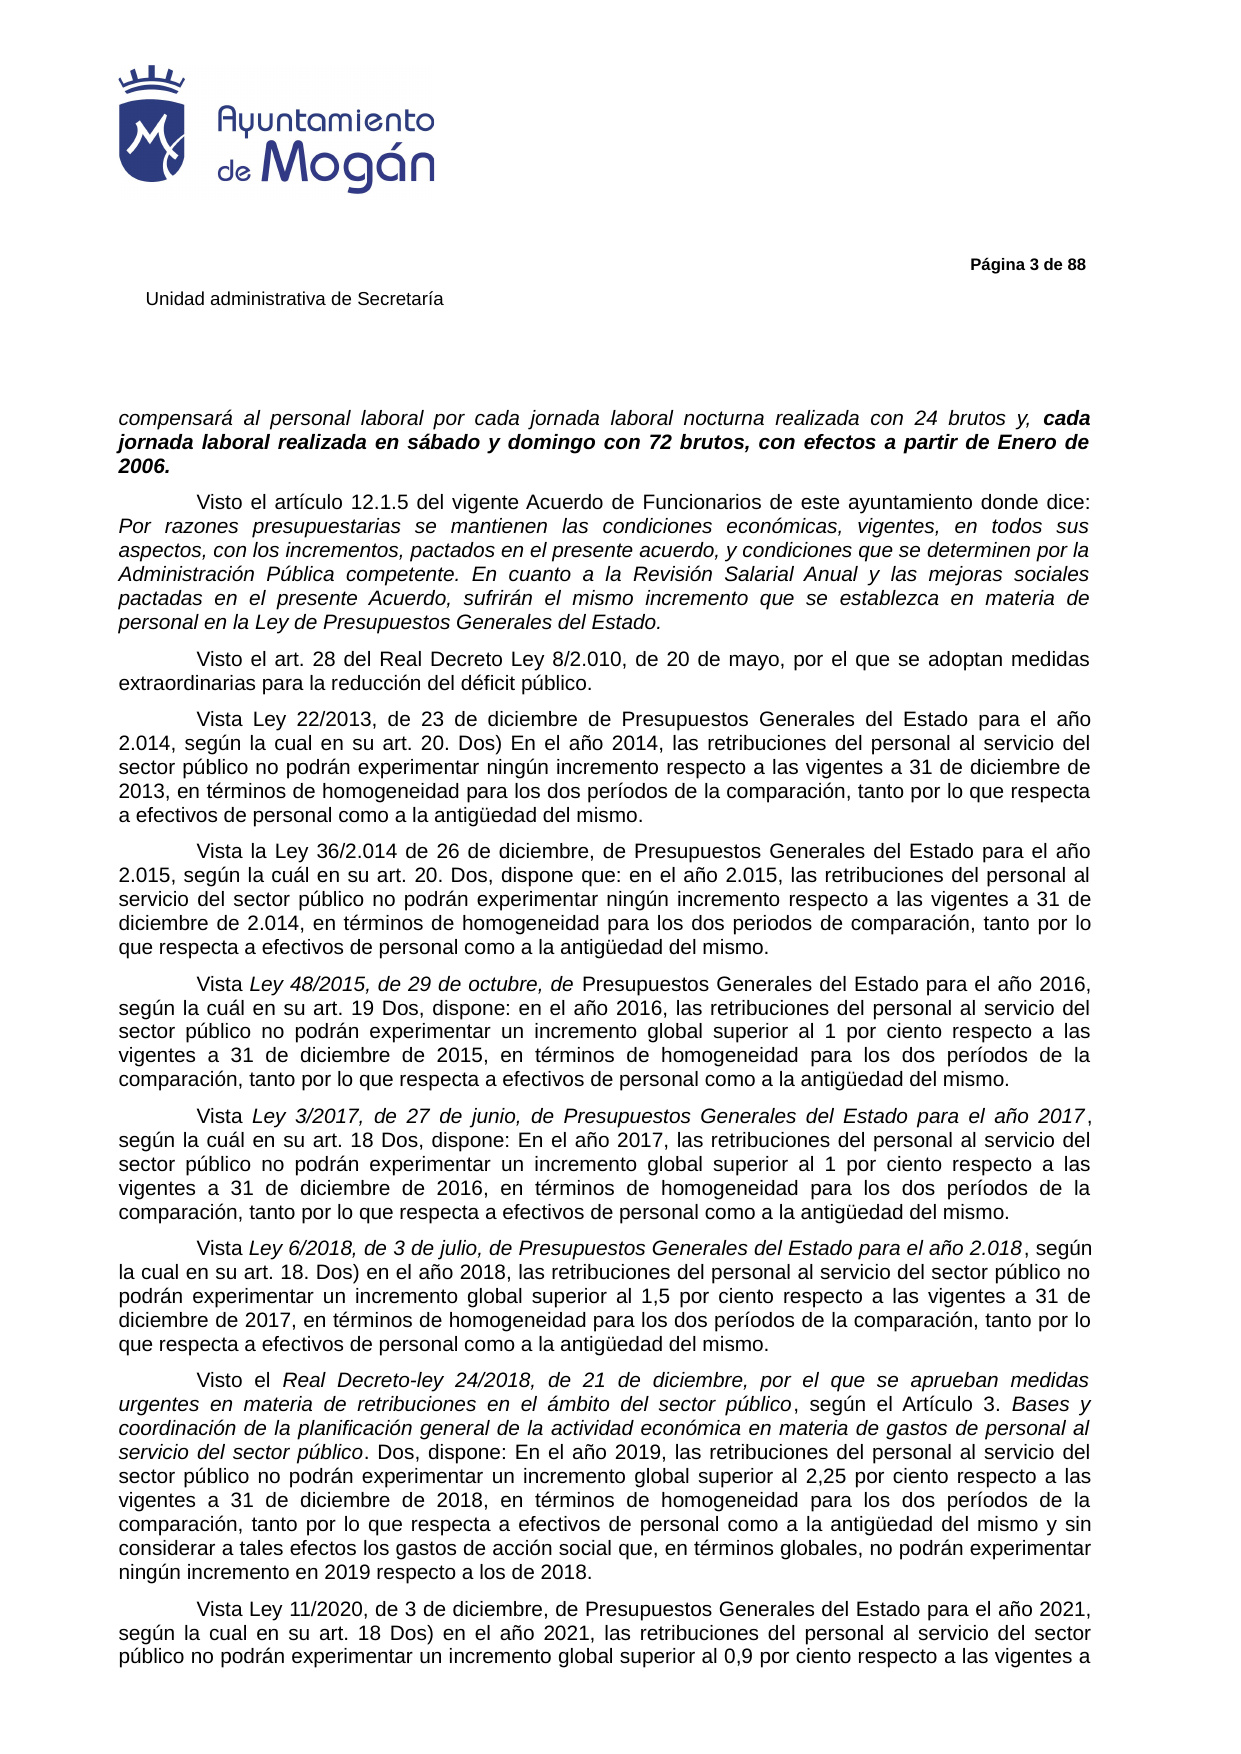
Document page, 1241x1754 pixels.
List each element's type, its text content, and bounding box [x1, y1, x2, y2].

text Visto el artículo 12.1.5 del vigente Acuerdo de Funcionarios de este ayuntamiento donde dice: Por razones presupuestarias se mantienen las condiciones económicas, vigentes, en todos sus aspectos, con los incrementos, pactados en el presente acuerdo, y condiciones que se determinen por la Administración Pública competente. En cuanto a la Revisión Salarial Anual y las mejoras sociales pactadas en el presente Acuerdo, sufrirán el mismo incremento que se establezca en materia de personal en la Ley de Presupuestos Generales del Estado. [118, 490, 1092, 634]
picture [118, 65, 435, 200]
text Vista Ley 22/2013, de 23 de diciembre de Presupuestos Generales del Estado para el año 2.014, según la cual en su art. 20. Dos) En el año 2014, las retribuciones del personal al servicio del sector público no podrán experimentar ningún incremento respecto a las vigentes a 31 de diciembre de 2013, en términos de homogeneidad para los dos períodos de la comparación, tanto por lo que respecta a efectivos de personal como a la antigüedad del mismo. [118, 707, 1092, 827]
text Vista la Ley 36/2.014 de 26 de diciembre, de Presupuestos Generales del Estado para el año 2.015, según la cuál en su art. 20. Dos, dispone que: en el año 2.015, las retribuciones del personal al servicio del sector público no podrán experimentar ningún incremento respecto a las vigentes a 31 de diciembre de 2.014, en términos de homogeneidad para los dos periodos de comparación, tanto por lo que respecta a efectivos de personal como a la antigüedad del mismo. [118, 839, 1092, 959]
text Vista Ley 6/2018, de 3 de julio, de Presupuestos Generales del Estado para el año 2.018, según la cual en su art. 18. Dos) en el año 2018, las retribuciones del personal al servicio del sector público no podrán experimentar un incremento global superior al 1,5 por ciento respecto a las vigentes a 31 de diciembre de 2017, en términos de homogeneidad para los dos períodos de la comparación, tanto por lo que respecta a efectivos de personal como a la antigüedad del mismo. [118, 1236, 1092, 1356]
text Visto el art. 28 del Real Decreto Ley 8/2.010, de 20 de mayo, por el que se adoptan medidas extraordinarias para la reducción del déficit público. [118, 646, 1092, 694]
text compensará al personal laboral por cada jornada laboral nocturna realizada con 24 brutos y, cada jornada laboral realizada en sábado y domingo con 72 brutos, con efectos a partir de Enero de 2006. [118, 406, 1092, 478]
text Visto el Real Decreto-ley 24/2018, de 21 de diciembre, por el que se aprueban medidas urgentes en materia de retribuciones en el ámbito del sector público, según el Artículo 3. Bases y coordinación de la planificación general de la actividad económica en materia de gastos de personal al servicio del sector público. Dos, dispone: En el año 2019, las retribuciones del personal al servicio del sector público no podrán experimentar un incremento global superior al 2,25 por ciento respecto a las vigentes a 31 de diciembre de 2018, en términos de homogeneidad para los dos períodos de la comparación, tanto por lo que respecta a efectivos de personal como a la antigüedad del mismo y sin considerar a tales efectos los gastos de acción social que, en términos globales, no podrán experimentar ningún incremento en 2019 respecto a los de 2018. [118, 1368, 1092, 1584]
text Vista Ley 48/2015, de 29 de octubre, de Presupuestos Generales del Estado para el año 2016, según la cuál en su art. 19 Dos, dispone: en el año 2016, las retribuciones del personal al servicio del sector público no podrán experimentar un incremento global superior al 1 por ciento respecto a las vigentes a 31 de diciembre de 2015, en términos de homogeneidad para los dos períodos de la comparación, tanto por lo que respecta a efectivos de personal como a la antigüedad del mismo. [118, 971, 1092, 1091]
text Vista Ley 3/2017, de 27 de junio, de Presupuestos Generales del Estado para el año 2017, según la cuál en su art. 18 Dos, dispone: En el año 2017, las retribuciones del personal al servicio del sector público no podrán experimentar un incremento global superior al 1 por ciento respecto a las vigentes a 31 de diciembre de 2016, en términos de homogeneidad para los dos períodos de la comparación, tanto por lo que respecta a efectivos de personal como a la antigüedad del mismo. [118, 1104, 1092, 1223]
text Vista Ley 11/2020, de 3 de diciembre, de Presupuestos Generales del Estado para el año 2021, según la cual en su art. 18 Dos) en el año 2021, las retribuciones del personal al servicio del sector público no podrán experimentar un incremento global superior al 0,9 por ciento respecto a las vigentes a [118, 1596, 1092, 1668]
